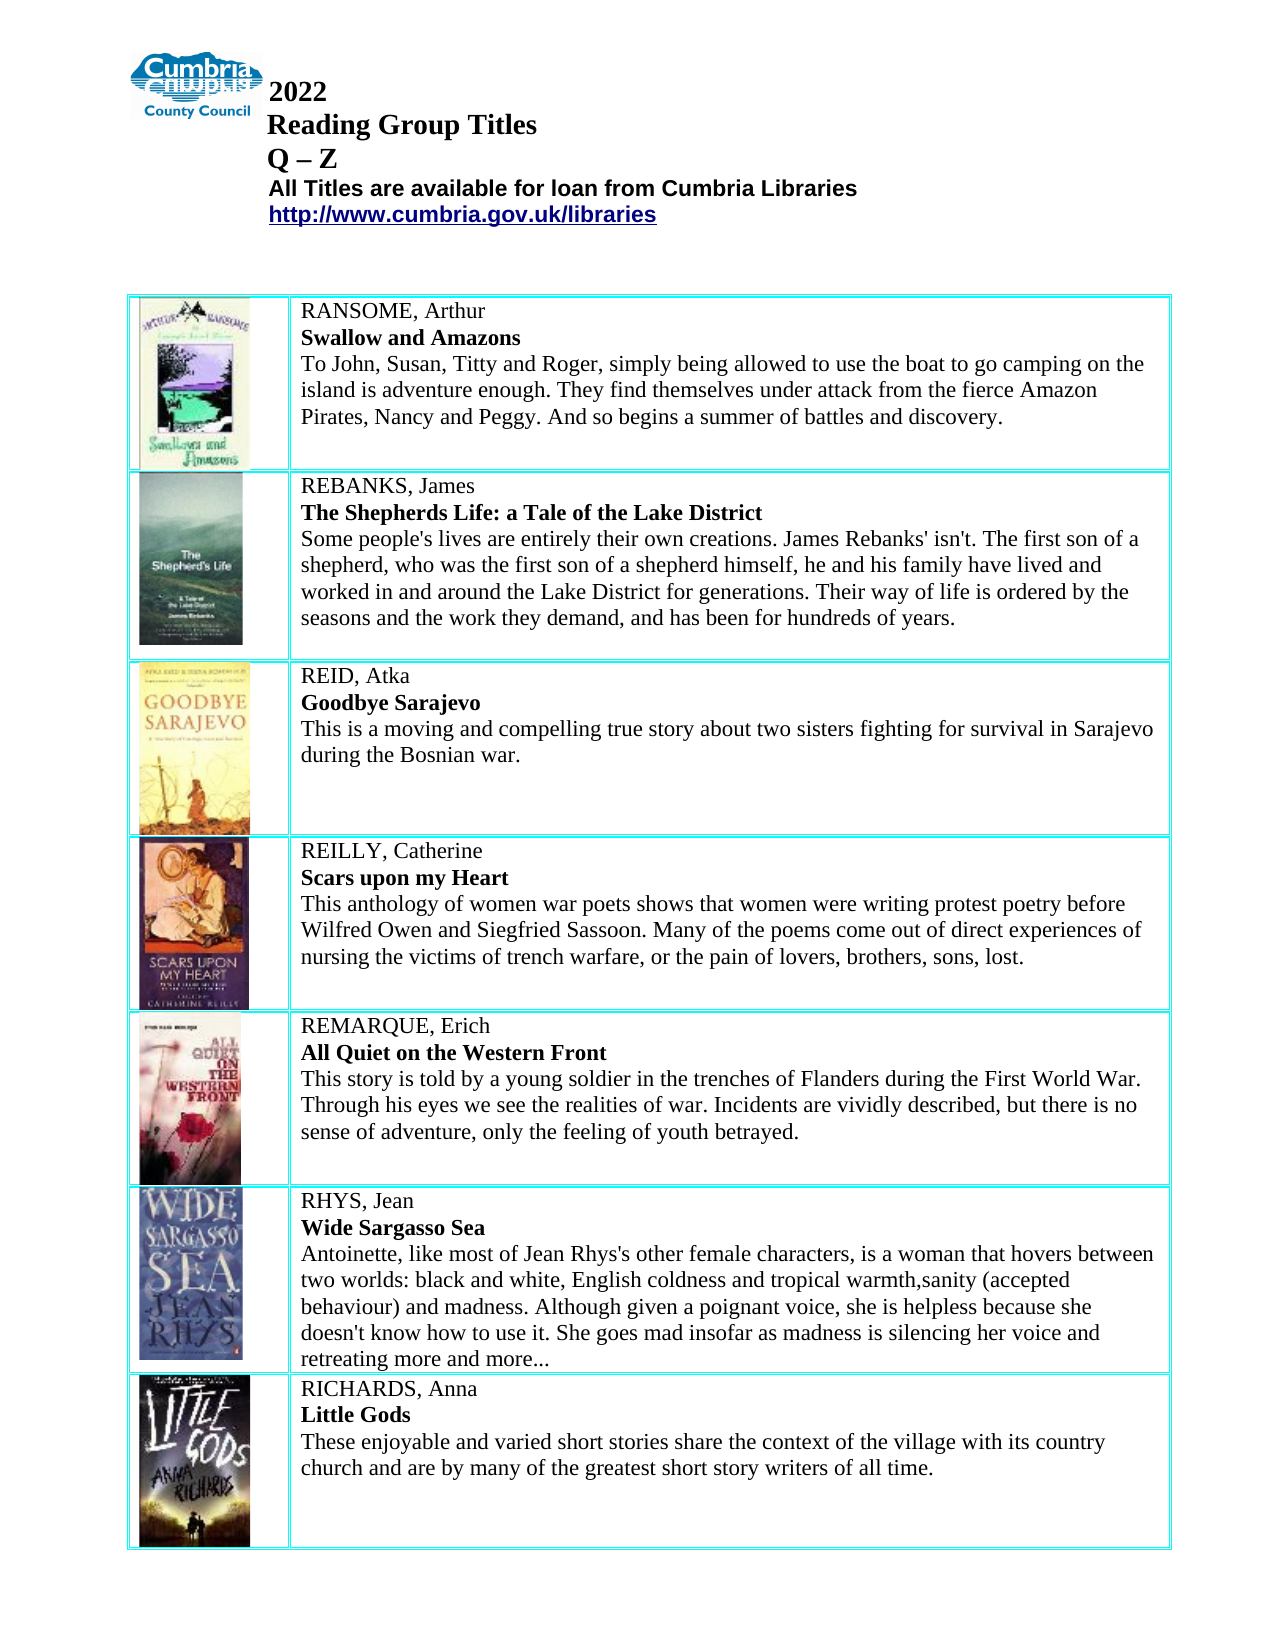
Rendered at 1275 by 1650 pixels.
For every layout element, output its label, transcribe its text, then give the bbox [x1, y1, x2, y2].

table_header [251, 298, 288, 469]
table_cell [251, 1375, 288, 1547]
table_cell RICHARDS, Anna Little Gods These enjoyable and varied short stories share the context of the village with its country church and are by many of the greatest short story writers of all time. [291, 1375, 1169, 1547]
table_cell [130, 1013, 139, 1184]
table_cell [130, 1188, 288, 1372]
table_cell [130, 838, 139, 1009]
table_cell [251, 663, 288, 834]
table_cell REID, Atka Goodbye Sarajevo This is a moving and compelling true story about two sisters fighting for survival in Sarajevo during the Bosnian war. [291, 663, 1169, 834]
table_cell [130, 1375, 139, 1547]
table_cell [130, 663, 139, 834]
table_header [130, 298, 139, 469]
table_cell REBANKS, James The Shepherds Life: a Tale of the Lake District Some people's lives are entirely their own creations. James Rebanks' isn't. The first son of a shepherd, who was the first son of a shepherd himself, he and his family have lived and worked in and around the Lake District for generations. Their way of life is ordered by the seasons and the work they demand, and has been for hundreds of years. [291, 473, 1169, 659]
table_cell [130, 473, 288, 659]
table_cell REILLY, Catherine Scars upon my Heart This anthology of women war poets shows that women were writing protest poetry before Wilfred Owen and Siegfried Sassoon. Many of the poems come out of direct experiences of nursing the victims of trench warfare, or the pain of lovers, brothers, sons, lost. [291, 838, 1169, 1009]
table_header RANSOME, Arthur Swallow and Amazons To John, Susan, Titty and Roger, simply being allowed to use the boat to go camping on the island is adventure enough. They find themselves under attack from the fierce Amazon Pirates, Nancy and Peggy. And so begins a summer of battles and discovery. [291, 298, 1169, 469]
table_cell RHYS, Jean Wide Sargasso Sea Antoinette, like most of Jean Rhys's other female characters, is a woman that hovers between two worlds: black and white, English coldness and tropical warmth,sanity (accepted behaviour) and madness. Although given a poignant voice, she is helpless because she doesn't know how to use it. She goes mad insofar as madness is silencing her voice and retreating more and more... [291, 1188, 1169, 1372]
table_cell [241, 1013, 288, 1184]
table_cell REMARQUE, Erich All Quiet on the Western Front This story is told by a young soldier in the trenches of Flanders during the First World War. Through his eyes we see the realities of war. Incidents are vividly described, but there is no sense of adventure, only the feeling of youth betrayed. [291, 1013, 1169, 1184]
table_cell [249, 838, 288, 1009]
